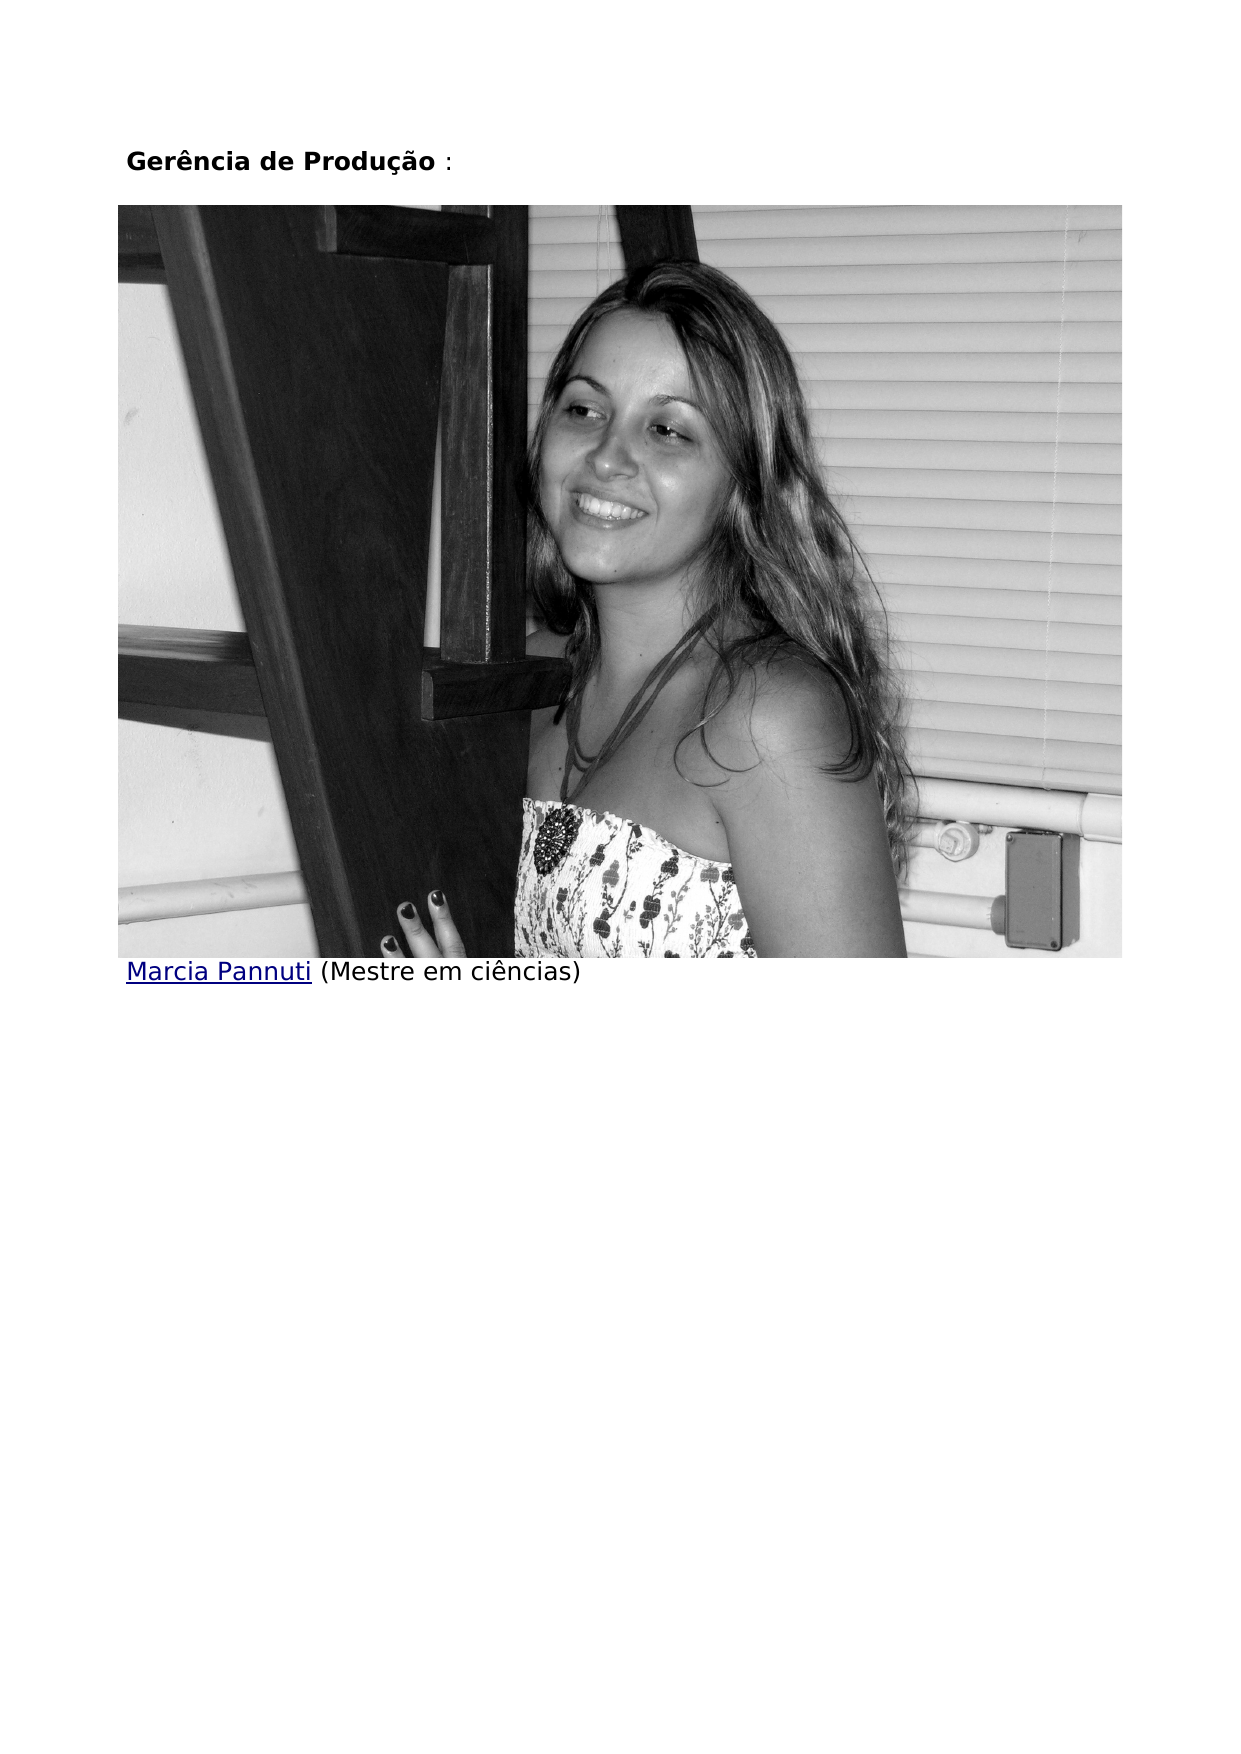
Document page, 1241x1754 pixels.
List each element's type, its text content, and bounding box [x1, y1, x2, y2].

text Gerência de Produção : [118, 118, 1122, 205]
text Marcia Pannuti (Mestre em ciências) [118, 958, 1122, 986]
picture [118, 205, 1123, 958]
